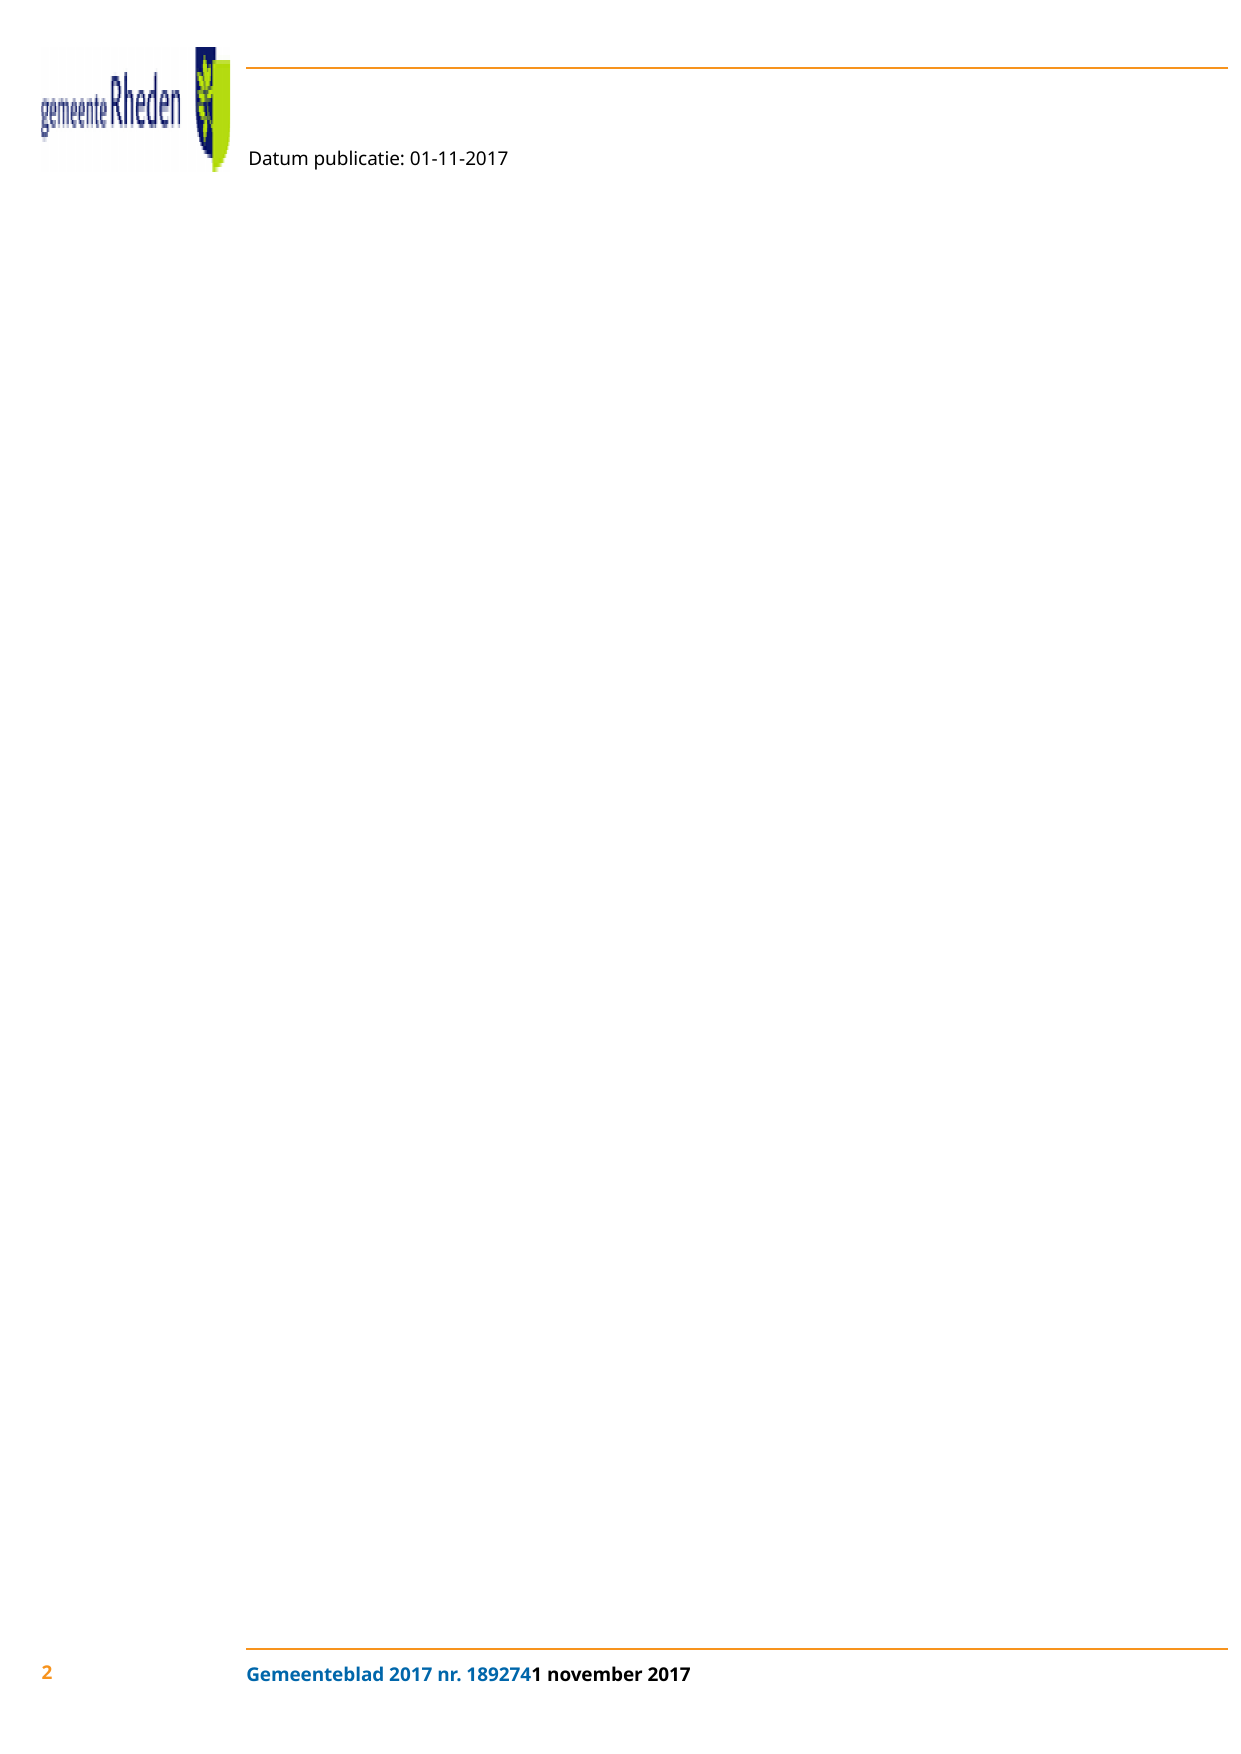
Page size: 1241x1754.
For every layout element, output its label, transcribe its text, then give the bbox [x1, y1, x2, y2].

text Datum publicatie: 01-11-2017 [248, 145, 1152, 171]
picture [41, 47, 231, 172]
